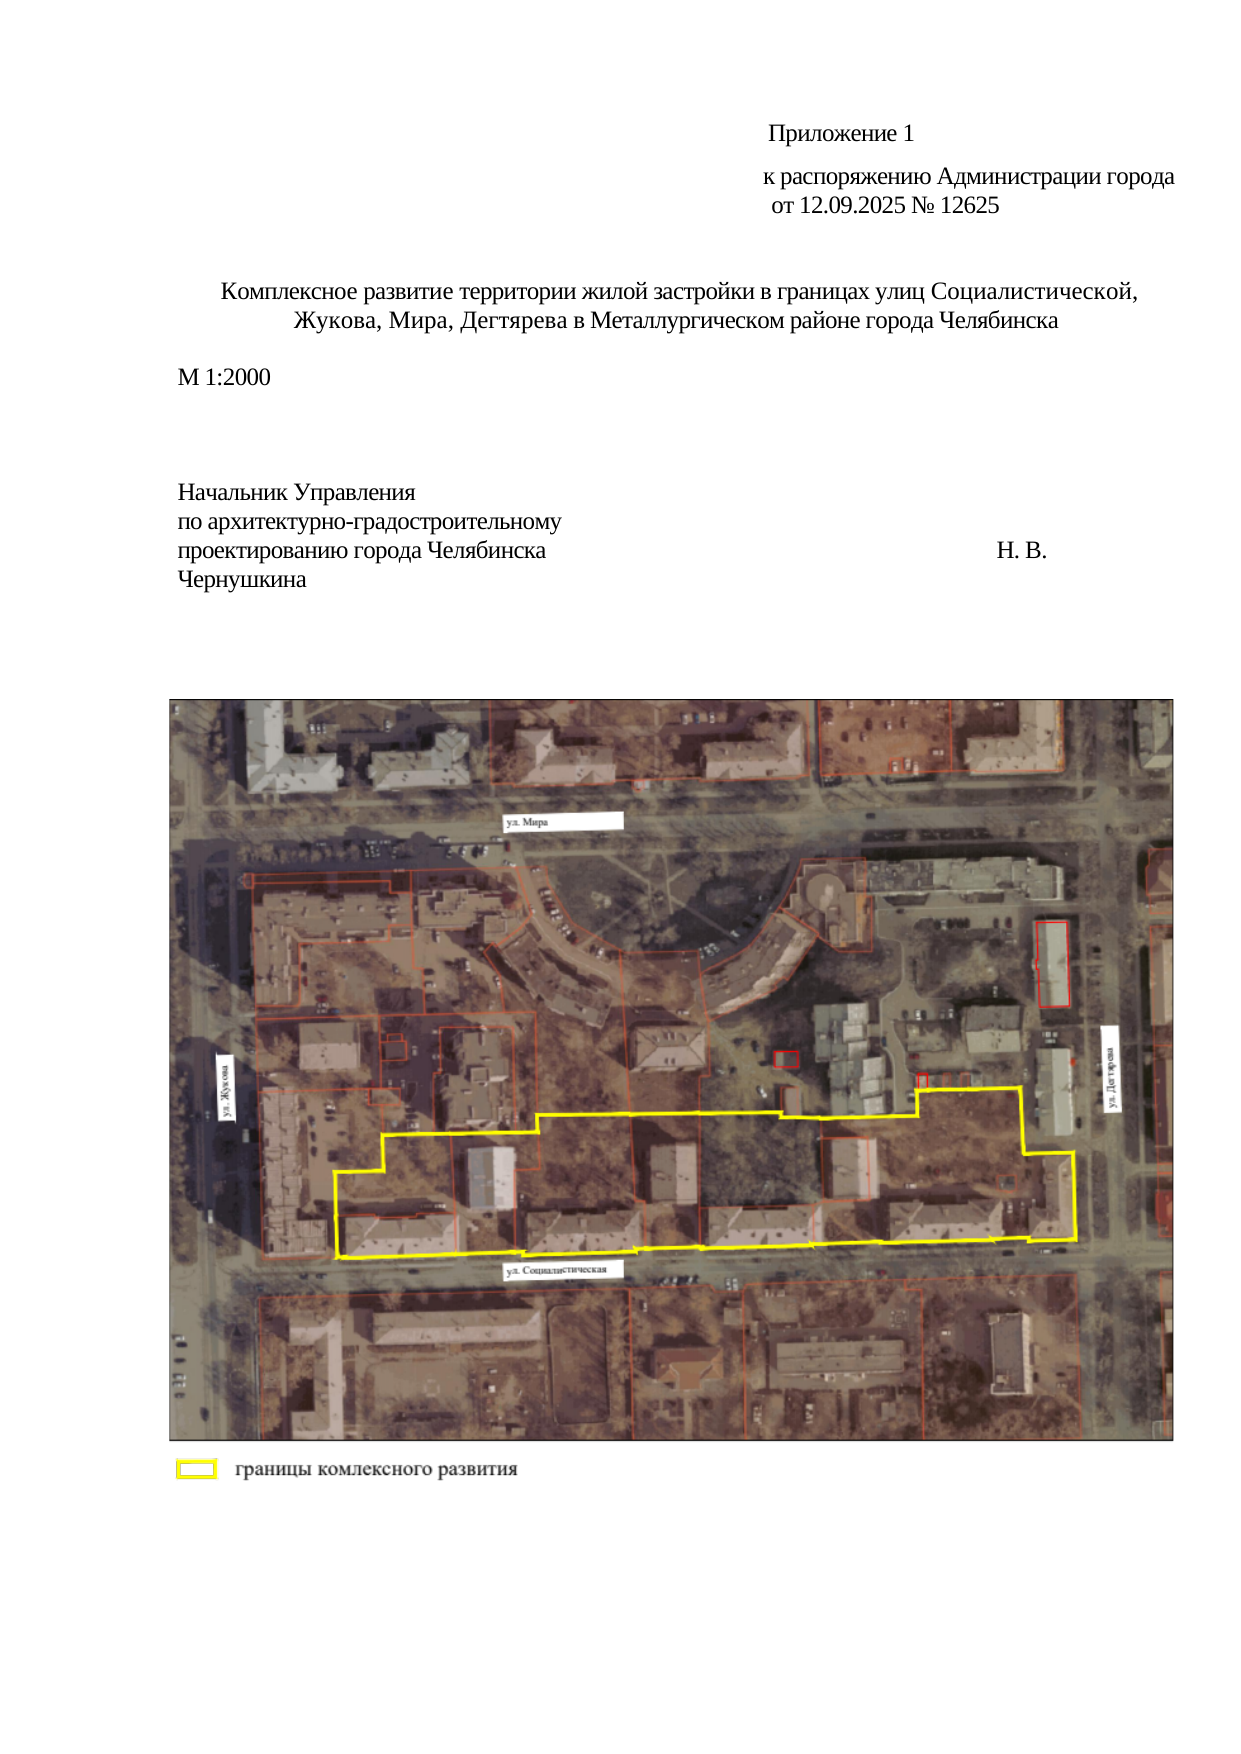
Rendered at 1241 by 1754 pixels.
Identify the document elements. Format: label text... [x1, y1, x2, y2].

text М 1:2000 [177, 362, 1181, 391]
text от 12.09.2025 № 12625 [177, 190, 1181, 219]
text Приложение 1 [177, 118, 1181, 147]
text Комплексное развитие территории жилой застройки в границах улиц Социалистической, Жукова, Мира, Дегтярева в Металлургическом районе города Челябинска [177, 276, 1181, 334]
text к распоряжению Администрации города [177, 161, 1181, 190]
picture [169, 699, 1174, 1512]
text Начальник Управления по архитектурно-градостроительному проектированию города Челябинска Н. В. Чернушкина [177, 477, 1181, 592]
